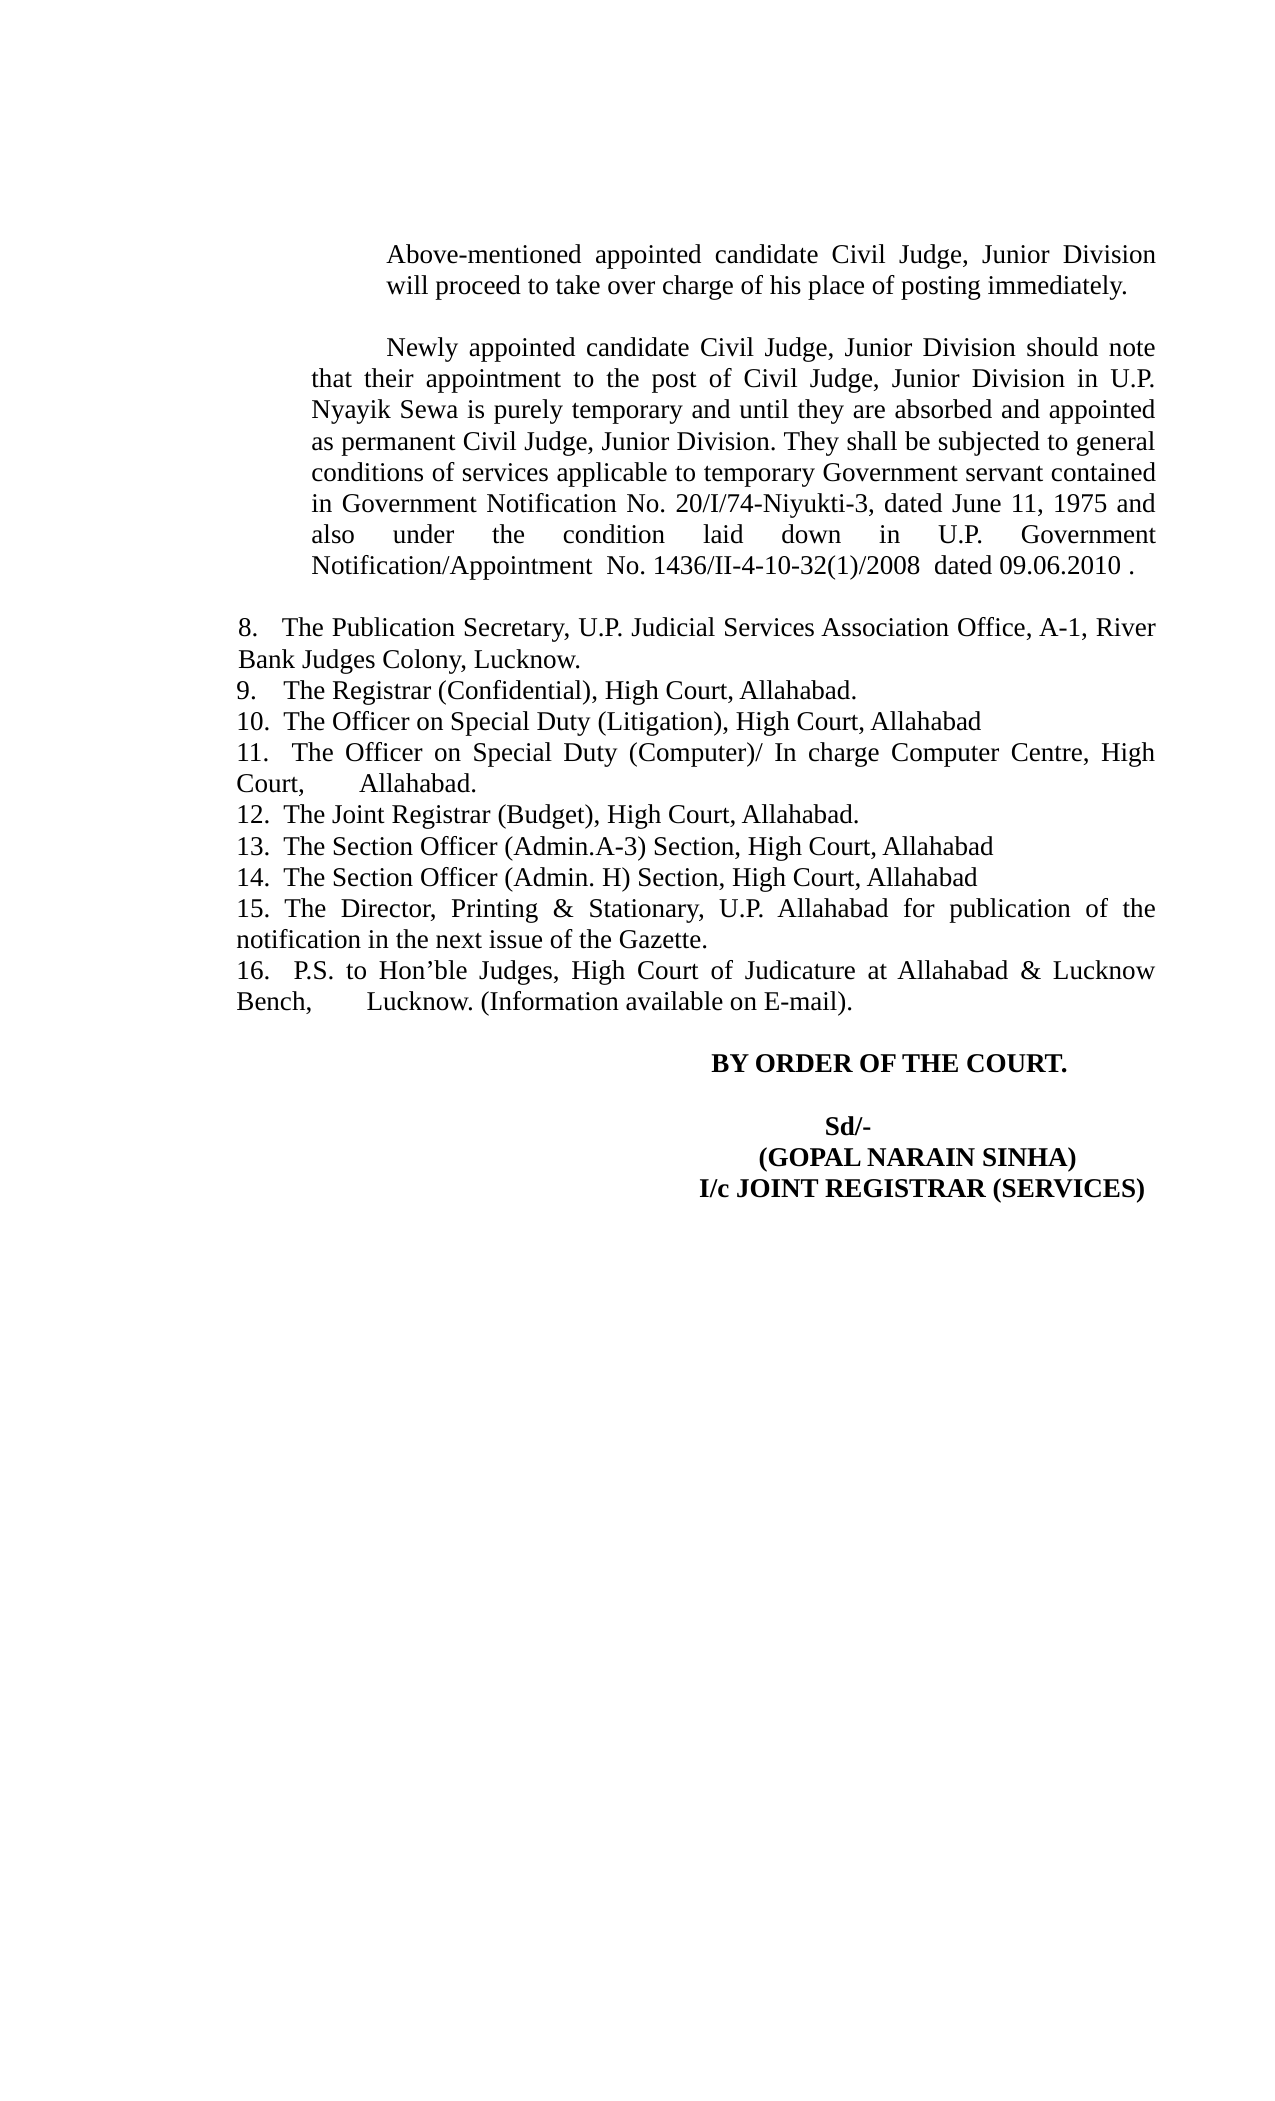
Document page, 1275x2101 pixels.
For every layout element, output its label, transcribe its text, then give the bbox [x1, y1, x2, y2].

list Newly appointed candidate Civil Judge, Junior Division should note that their appointment to the post of Civil Judge, Junior Division in U.P. Nyayik Sewa is purely temporary and until they are absorbed and appointed as permanent Civil Judge, Junior Division. They shall be subjected to general conditions of services applicable to temporary Government servant contained in Government Notification No. 20/I/74-Niyukti-3, dated June 11, 1975 and also under the condition laid down in U.P. Government Notification/Appointment No. 1436/II-4-10-32(1)/2008 dated 09.06.2010 . [274, 331, 1157, 580]
list 10. The Officer on Special Duty (Litigation), High Court, Allahabad [236, 705, 1157, 736]
list 16. P.S. to Hon’ble Judges, High Court of Judicature at Allahabad & Lucknow Bench, Lucknow. (Information available on E-mail). [236, 954, 1157, 1016]
list 12. The Joint Registrar (Budget), High Court, Allahabad. [236, 798, 1157, 829]
list 15. The Director, Printing & Stationary, U.P. Allahabad for publication of the notification in the next issue of the Gazette. [236, 892, 1157, 954]
text I/c JOINT REGISTRAR (SERVICES) [611, 1172, 1157, 1203]
text Sd/- [236, 1110, 1157, 1141]
list 8. The Publication Secretary, U.P. Judicial Services Association Office, A-1, River Bank Judges Colony, Lucknow. [238, 612, 1157, 674]
list 9. The Registrar (Confidential), High Court, Allahabad. [236, 674, 1157, 705]
text (GOPAL NARAIN SINHA) [611, 1141, 1157, 1172]
list Above-mentioned appointed candidate Civil Judge, Junior Division will proceed to take over charge of his place of posting immediately. [349, 238, 1157, 300]
list BY ORDER OF THE COURT. [686, 1048, 1157, 1079]
list 11. The Officer on Special Duty (Computer)/ In charge Computer Centre, High Court, Allahabad. [236, 736, 1157, 798]
list 13. The Section Officer (Admin.A-3) Section, High Court, Allahabad [236, 829, 1157, 861]
list 14. The Section Officer (Admin. H) Section, High Court, Allahabad [236, 861, 1157, 892]
